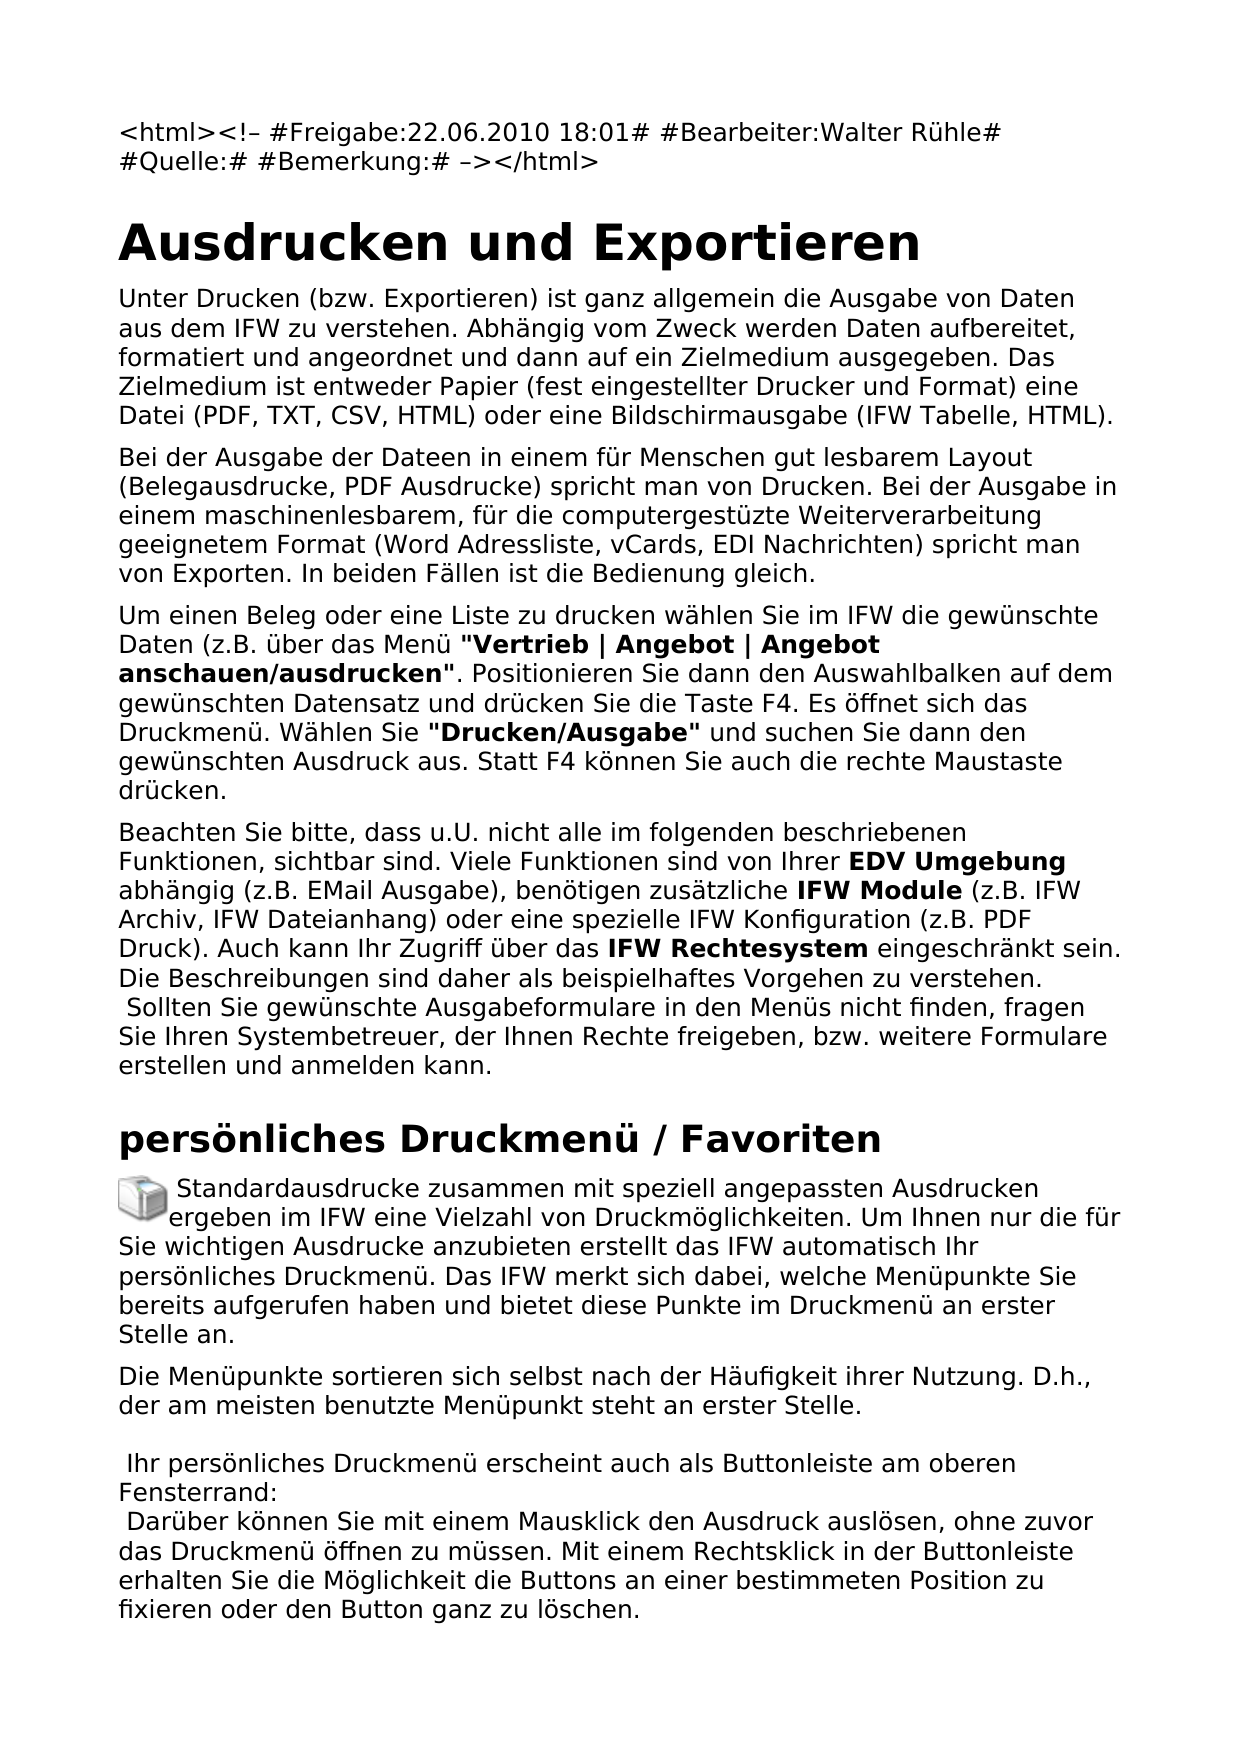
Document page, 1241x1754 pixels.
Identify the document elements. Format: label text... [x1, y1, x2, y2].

text Unter Drucken (bzw. Exportieren) ist ganz allgemein die Ausgabe von Daten aus dem IFW zu verstehen. Abhängig vom Zweck werden Daten aufbereitet, formatiert und angeordnet und dann auf ein Zielmedium ausgegeben. Das Zielmedium ist entweder Papier (fest eingestellter Drucker und Format) eine Datei (PDF, TXT, CSV, HTML) oder eine Bildschirmausgabe (IFW Tabelle, HTML). [118, 285, 1122, 431]
text <html><!– #Freigabe:22.06.2010 18:01# #Bearbeiter:Walter Rühle# #Quelle:# #Bemerkung:# –></html> [118, 118, 1122, 176]
subtitle Ausdrucken und Exportieren [118, 214, 1122, 272]
text Die Menüpunkte sortieren sich selbst nach der Häufigkeit ihrer Nutzung. D.h., der am meisten benutzte Menüpunkt steht an erster Stelle. Ihr persönliches Druckmenü erscheint auch als Buttonleiste am oberen Fensterrand: Darüber können Sie mit einem Mausklick den Ausdruck auslösen, ohne zuvor das Druckmenü öffnen zu müssen. Mit einem Rechtsklick in der Buttonleiste erhalten Sie die Möglichkeit die Buttons an einer bestimmeten Position zu fixieren oder den Button ganz zu löschen. [118, 1362, 1122, 1624]
text Bei der Ausgabe der Dateen in einem für Menschen gut lesbarem Layout (Belegausdrucke, PDF Ausdrucke) spricht man von Drucken. Bei der Ausgabe in einem maschinenlesbarem, für die computergestüzte Weiterverarbeitung geeignetem Format (Word Adressliste, vCards, EDI Nachrichten) spricht man von Exporten. In beiden Fällen ist die Bedienung gleich. [118, 443, 1122, 589]
text Um einen Beleg oder eine Liste zu drucken wählen Sie im IFW die gewünschte Daten (z.B. über das Menü "Vertrieb | Angebot | Angebot anschauen/ausdrucken". Positionieren Sie dann den Auswahlbalken auf dem gewünschten Datensatz und drücken Sie die Taste F4. Es öffnet sich das Druckmenü. Wählen Sie "Drucken/Ausgabe" und suchen Sie dann den gewünschten Ausdruck aus. Statt F4 können Sie auch die rechte Maustaste drücken. [118, 601, 1122, 806]
subtitle persönliches Druckmenü / Favoriten [118, 1118, 1122, 1162]
text Standardausdrucke zusammen mit speziell angepassten Ausdrucken ergeben im IFW eine Vielzahl von Druckmöglichkeiten. Um Ihnen nur die für Sie wichtigen Ausdrucke anzubieten erstellt das IFW automatisch Ihr persönliches Druckmenü. Das IFW merkt sich dabei, welche Menüpunkte Sie bereits aufgerufen haben und bietet diese Punkte im Druckmenü an erster Stelle an. [118, 1174, 1122, 1349]
picture [118, 1174, 169, 1225]
text Beachten Sie bitte, dass u.U. nicht alle im folgenden beschriebenen Funktionen, sichtbar sind. Viele Funktionen sind von Ihrer EDV Umgebung abhängig (z.B. EMail Ausgabe), benötigen zusätzliche IFW Module (z.B. IFW Archiv, IFW Dateianhang) oder eine spezielle IFW Konfiguration (z.B. PDF Druck). Auch kann Ihr Zugriff über das IFW Rechtesystem eingeschränkt sein. Die Beschreibungen sind daher als beispielhaftes Vorgehen zu verstehen. Sollten Sie gewünschte Ausgabeformulare in den Menüs nicht finden, fragen Sie Ihren Systembetreuer, der Ihnen Rechte freigeben, bzw. weitere Formulare erstellen und anmelden kann. [118, 818, 1122, 1081]
